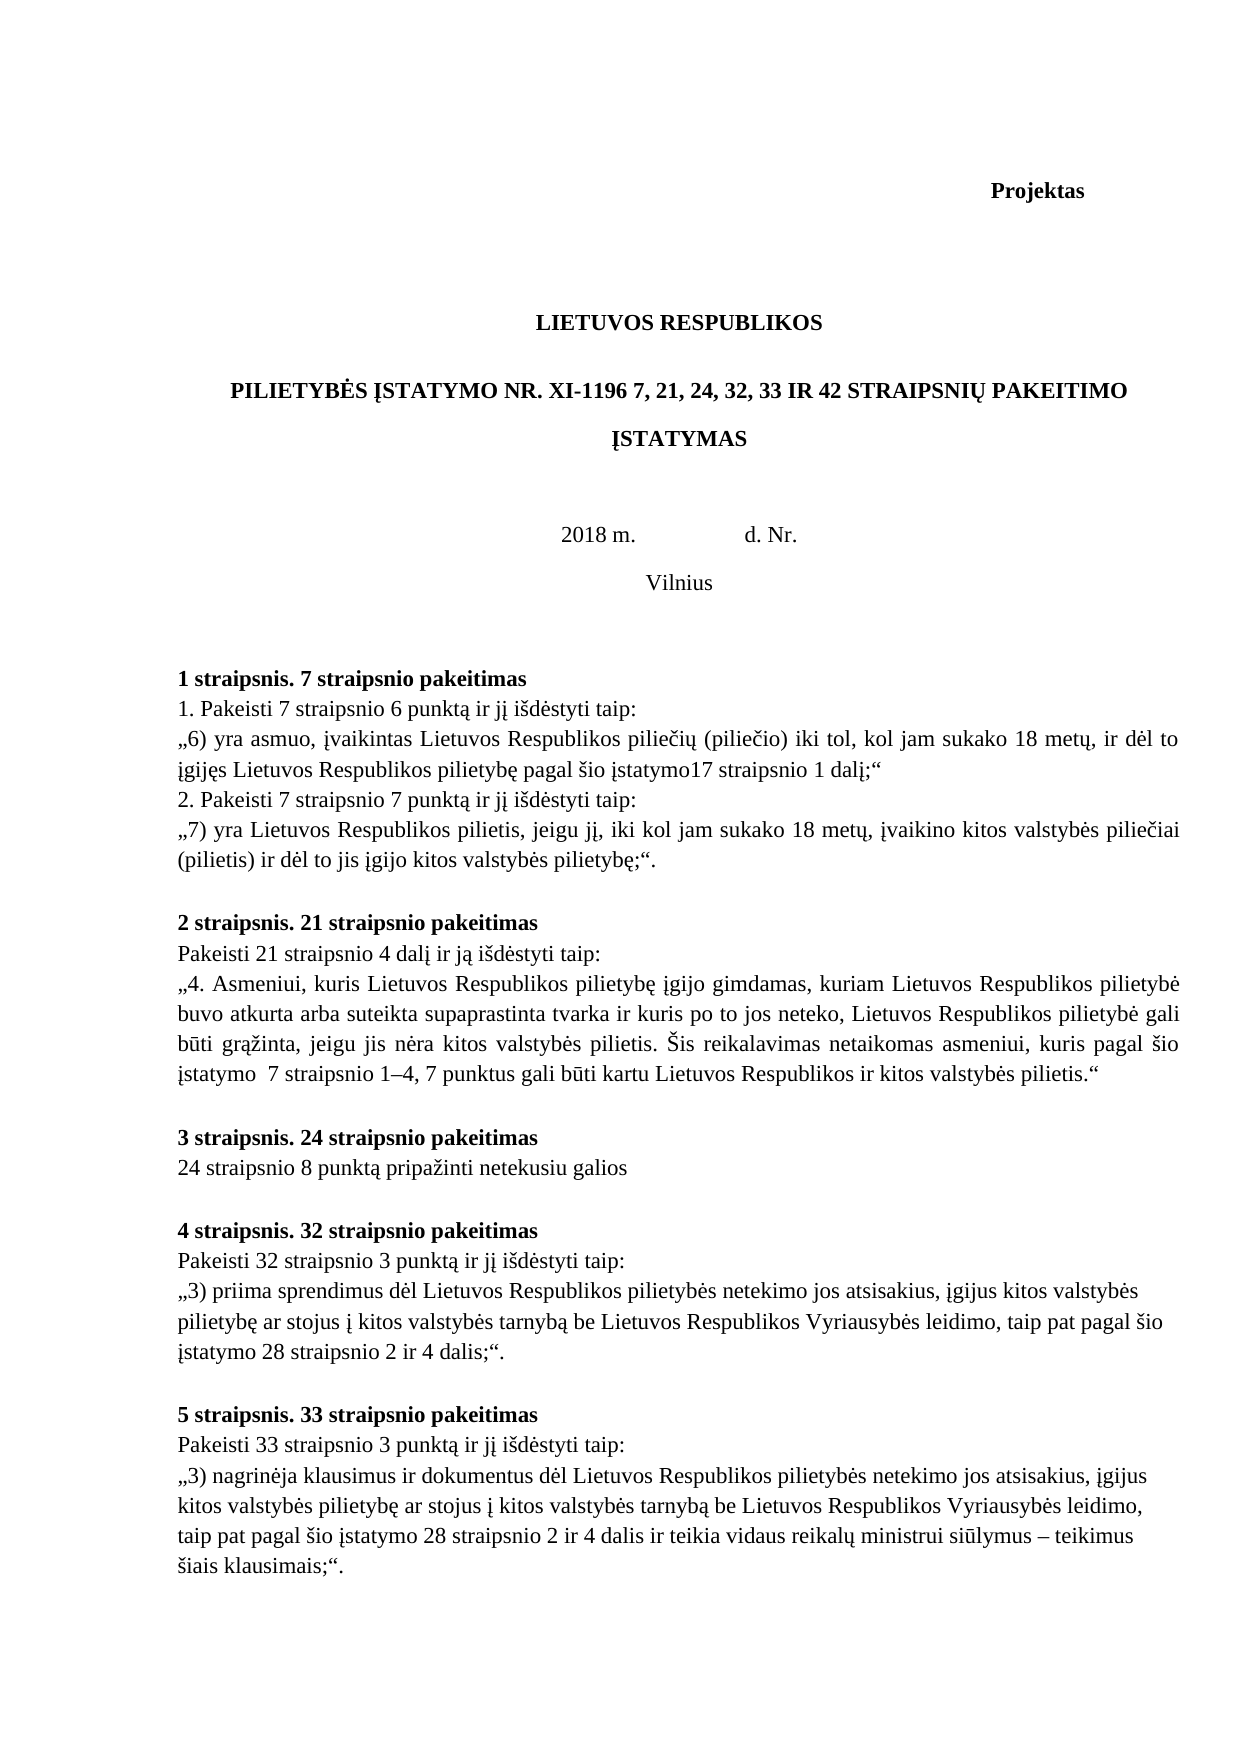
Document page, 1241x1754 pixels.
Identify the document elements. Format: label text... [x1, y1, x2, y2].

text „4. Asmeniui, kuris Lietuvos Respublikos pilietybę įgijo gimdamas, kuriam Lietuvos Respublikos pilietybė buvo atkurta arba suteikta supaprastinta tvarka ir kuris po to jos neteko, Lietuvos Respublikos pilietybė gali būti grąžinta, jeigu jis nėra kitos valstybės pilietis. Šis reikalavimas netaikomas asmeniui, kuris pagal šio įstatymo 7 straipsnio 1–4, 7 punktus gali būti kartu Lietuvos Respublikos ir kitos valstybės pilietis.“ [177, 970, 1181, 1087]
text Pakeisti 32 straipsnio 3 punktą ir jį išdėstyti taip: [177, 1247, 1181, 1274]
text 2018 m. d. Nr. [177, 521, 1181, 548]
text 2 straipsnis. 21 straipsnio pakeitimas [177, 909, 1181, 936]
text Pakeisti 33 straipsnio 3 punktą ir jį išdėstyti taip: [177, 1431, 1181, 1458]
text „3) priima sprendimus dėl Lietuvos Respublikos pilietybės netekimo jos atsisakius, įgijus kitos valstybės pilietybę ar stojus į kitos valstybės tarnybą be Lietuvos Respublikos Vyriausybės leidimo, taip pat pagal šio įstatymo 28 straipsnio 2 ir 4 dalis;“. [177, 1278, 1181, 1364]
text 1 straipsnis. 7 straipsnio pakeitimas [177, 665, 1181, 691]
text „3) nagrinėja klausimus ir dokumentus dėl Lietuvos Respublikos pilietybės netekimo jos atsisakius, įgijus kitos valstybės pilietybę ar stojus į kitos valstybės tarnybą be Lietuvos Respublikos Vyriausybės leidimo, taip pat pagal šio įstatymo 28 straipsnio 2 ir 4 dalis ir teikia vidaus reikalų ministrui siūlymus – teikimus šiais klausimais;“. [177, 1462, 1181, 1579]
text Vilnius [177, 569, 1181, 596]
text Pakeisti 21 straipsnio 4 dalį ir ją išdėstyti taip: [177, 940, 1181, 966]
text 4 straipsnis. 32 straipsnio pakeitimas [177, 1217, 1181, 1243]
text LIETUVOS RESPUBLIKOS [177, 309, 1181, 335]
text ĮSTATYMAS [177, 425, 1181, 452]
text „6) yra asmuo, įvaikintas Lietuvos Respublikos piliečių (piliečio) iki tol, kol jam sukako 18 metų, ir dėl to įgijęs Lietuvos Respublikos pilietybę pagal šio įstatymo17 straipsnio 1 dalį;“ [177, 725, 1181, 782]
text 3 straipsnis. 24 straipsnio pakeitimas [177, 1124, 1181, 1150]
text Projektas [177, 177, 1181, 203]
text 5 straipsnis. 33 straipsnio pakeitimas [177, 1401, 1181, 1428]
text PILIETYBĖS ĮSTATYMO NR. XI-1196 7, 21, 24, 32, 33 IR 42 STRAIPSNIŲ PAKEITIMO [177, 377, 1181, 404]
text 24 straipsnio 8 punktą pripažinti netekusiu galios [177, 1154, 1181, 1180]
text „7) yra Lietuvos Respublikos pilietis, jeigu jį, iki kol jam sukako 18 metų, įvaikino kitos valstybės piliečiai (pilietis) ir dėl to jis įgijo kitos valstybės pilietybę;“. [177, 816, 1181, 873]
text 1. Pakeisti 7 straipsnio 6 punktą ir jį išdėstyti taip: [177, 695, 1181, 722]
text 2. Pakeisti 7 straipsnio 7 punktą ir jį išdėstyti taip: [177, 786, 1181, 812]
